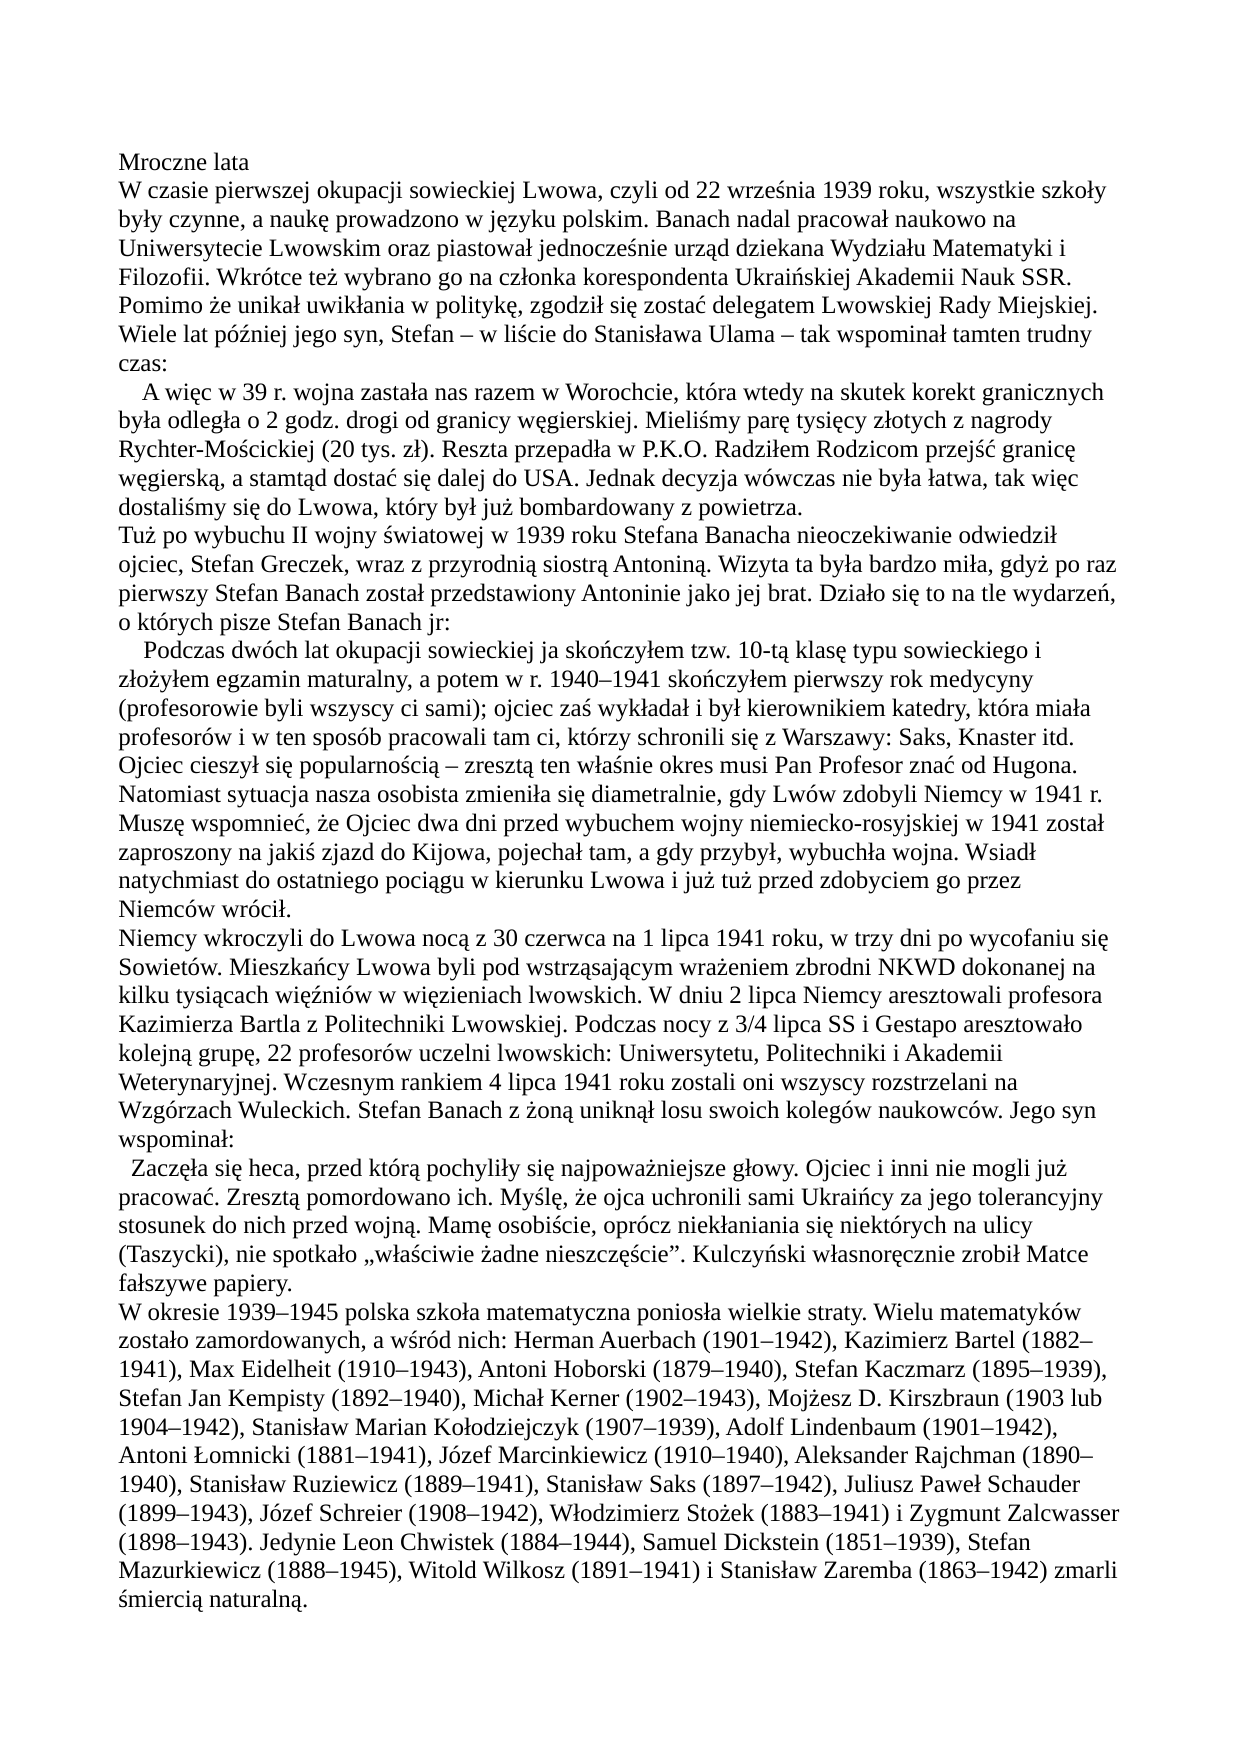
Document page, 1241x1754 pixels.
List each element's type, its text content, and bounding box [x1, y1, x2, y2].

text W czasie pierwszej okupacji sowieckiej Lwowa, czyli od 22 września 1939 roku, wszystkie szkoły były czynne, a naukę prowadzono w języku polskim. Banach nadal pracował naukowo na Uniwersytecie Lwowskim oraz piastował jednocześnie urząd dziekana Wydziału Matematyki i Filozofii. Wkrótce też wybrano go na członka korespondenta Ukraińskiej Akademii Nauk SSR. Pomimo że unikał uwikłania w politykę, zgodził się zostać delegatem Lwowskiej Rady Miejskiej. Wiele lat później jego syn, Stefan – w liście do Stanisława Ulama – tak wspominał tamten trudny czas: [118, 176, 1122, 377]
text Mroczne lata [118, 147, 1122, 176]
text Tuż po wybuchu II wojny światowej w 1939 roku Stefana Banacha nieoczekiwanie odwiedził ojciec, Stefan Greczek, wraz z przyrodnią siostrą Antoniną. Wizyta ta była bardzo miła, gdyż po raz pierwszy Stefan Banach został przedstawiony Antoninie jako jej brat. Działo się to na tle wydarzeń, o których pisze Stefan Banach jr: [118, 521, 1122, 636]
text W okresie 1939–1945 polska szkoła matematyczna poniosła wielkie straty. Wielu matematyków zostało zamordowanych, a wśród nich: Herman Auerbach (1901–1942), Kazimierz Bartel (1882–1941), Max Eidelheit (1910–1943), Antoni Hoborski (1879–1940), Stefan Kaczmarz (1895–1939), Stefan Jan Kempisty (1892–1940), Michał Kerner (1902–1943), Mojżesz D. Kirszbraun (1903 lub 1904–1942), Stanisław Marian Kołodziejczyk (1907–1939), Adolf Lindenbaum (1901–1942), Antoni Łomnicki (1881–1941), Józef Marcinkiewicz (1910–1940), Aleksander Rajchman (1890–1940), Stanisław Ruziewicz (1889–1941), Stanisław Saks (1897–1942), Juliusz Paweł Schauder (1899–1943), Józef Schreier (1908–1942), Włodzimierz Stożek (1883–1941) i Zygmunt Zalcwasser (1898–1943). Jedynie Leon Chwistek (1884–1944), Samuel Dickstein (1851–1939), Stefan Mazurkiewicz (1888–1945), Witold Wilkosz (1891–1941) i Stanisław Zaremba (1863–1942) zmarli śmiercią naturalną. [118, 1297, 1122, 1613]
text Niemcy wkroczyli do Lwowa nocą z 30 czerwca na 1 lipca 1941 roku, w trzy dni po wycofaniu się Sowietów. Mieszkańcy Lwowa byli pod wstrząsającym wrażeniem zbrodni NKWD dokonanej na kilku tysiącach więźniów w więzieniach lwowskich. W dniu 2 lipca Niemcy aresztowali profesora Kazimierza Bartla z Politechniki Lwowskiej. Podczas nocy z 3/4 lipca SS i Gestapo aresztowało kolejną grupę, 22 profesorów uczelni lwowskich: Uniwersytetu, Politechniki i Akademii Weterynaryjnej. Wczesnym rankiem 4 lipca 1941 roku zostali oni wszyscy rozstrzelani na Wzgórzach Wuleckich. Stefan Banach z żoną uniknął losu swoich kolegów naukowców. Jego syn wspominał: [118, 923, 1122, 1153]
text Zaczęła się heca, przed którą pochyliły się najpoważniejsze głowy. Ojciec i inni nie mogli już pracować. Zresztą pomordowano ich. Myślę, że ojca uchronili sami Ukraińcy za jego tolerancyjny stosunek do nich przed wojną. Mamę osobiście, oprócz niekłaniania się niektórych na ulicy (Taszycki), nie spotkało „właściwie żadne nieszczęście”. Kulczyński własnoręcznie zrobił Matce fałszywe papiery. [118, 1153, 1122, 1297]
text A więc w 39 r. wojna zastała nas razem w Worochcie, która wtedy na skutek korekt granicznych była odległa o 2 godz. drogi od granicy węgierskiej. Mieliśmy parę tysięcy złotych z nagrody Rychter-Mościckiej (20 tys. zł). Reszta przepadła w P.K.O. Radziłem Rodzicom przejść granicę węgierską, a stamtąd dostać się dalej do USA. Jednak decyzja wówczas nie była łatwa, tak więc dostaliśmy się do Lwowa, który był już bombardowany z powietrza. [118, 377, 1122, 521]
text Podczas dwóch lat okupacji sowieckiej ja skończyłem tzw. 10-tą klasę typu sowieckiego i złożyłem egzamin maturalny, a potem w r. 1940–1941 skończyłem pierwszy rok medycyny (profesorowie byli wszyscy ci sami); ojciec zaś wykładał i był kierownikiem katedry, która miała profesorów i w ten sposób pracowali tam ci, którzy schronili się z Warszawy: Saks, Knaster itd. Ojciec cieszył się popularnością – zresztą ten właśnie okres musi Pan Profesor znać od Hugona. Natomiast sytuacja nasza osobista zmieniła się diametralnie, gdy Lwów zdobyli Niemcy w 1941 r. Muszę wspomnieć, że Ojciec dwa dni przed wybuchem wojny niemiecko-rosyjskiej w 1941 został zaproszony na jakiś zjazd do Kijowa, pojechał tam, a gdy przybył, wybuchła wojna. Wsiadł natychmiast do ostatniego pociągu w kierunku Lwowa i już tuż przed zdobyciem go przez Niemców wrócił. [118, 636, 1122, 923]
